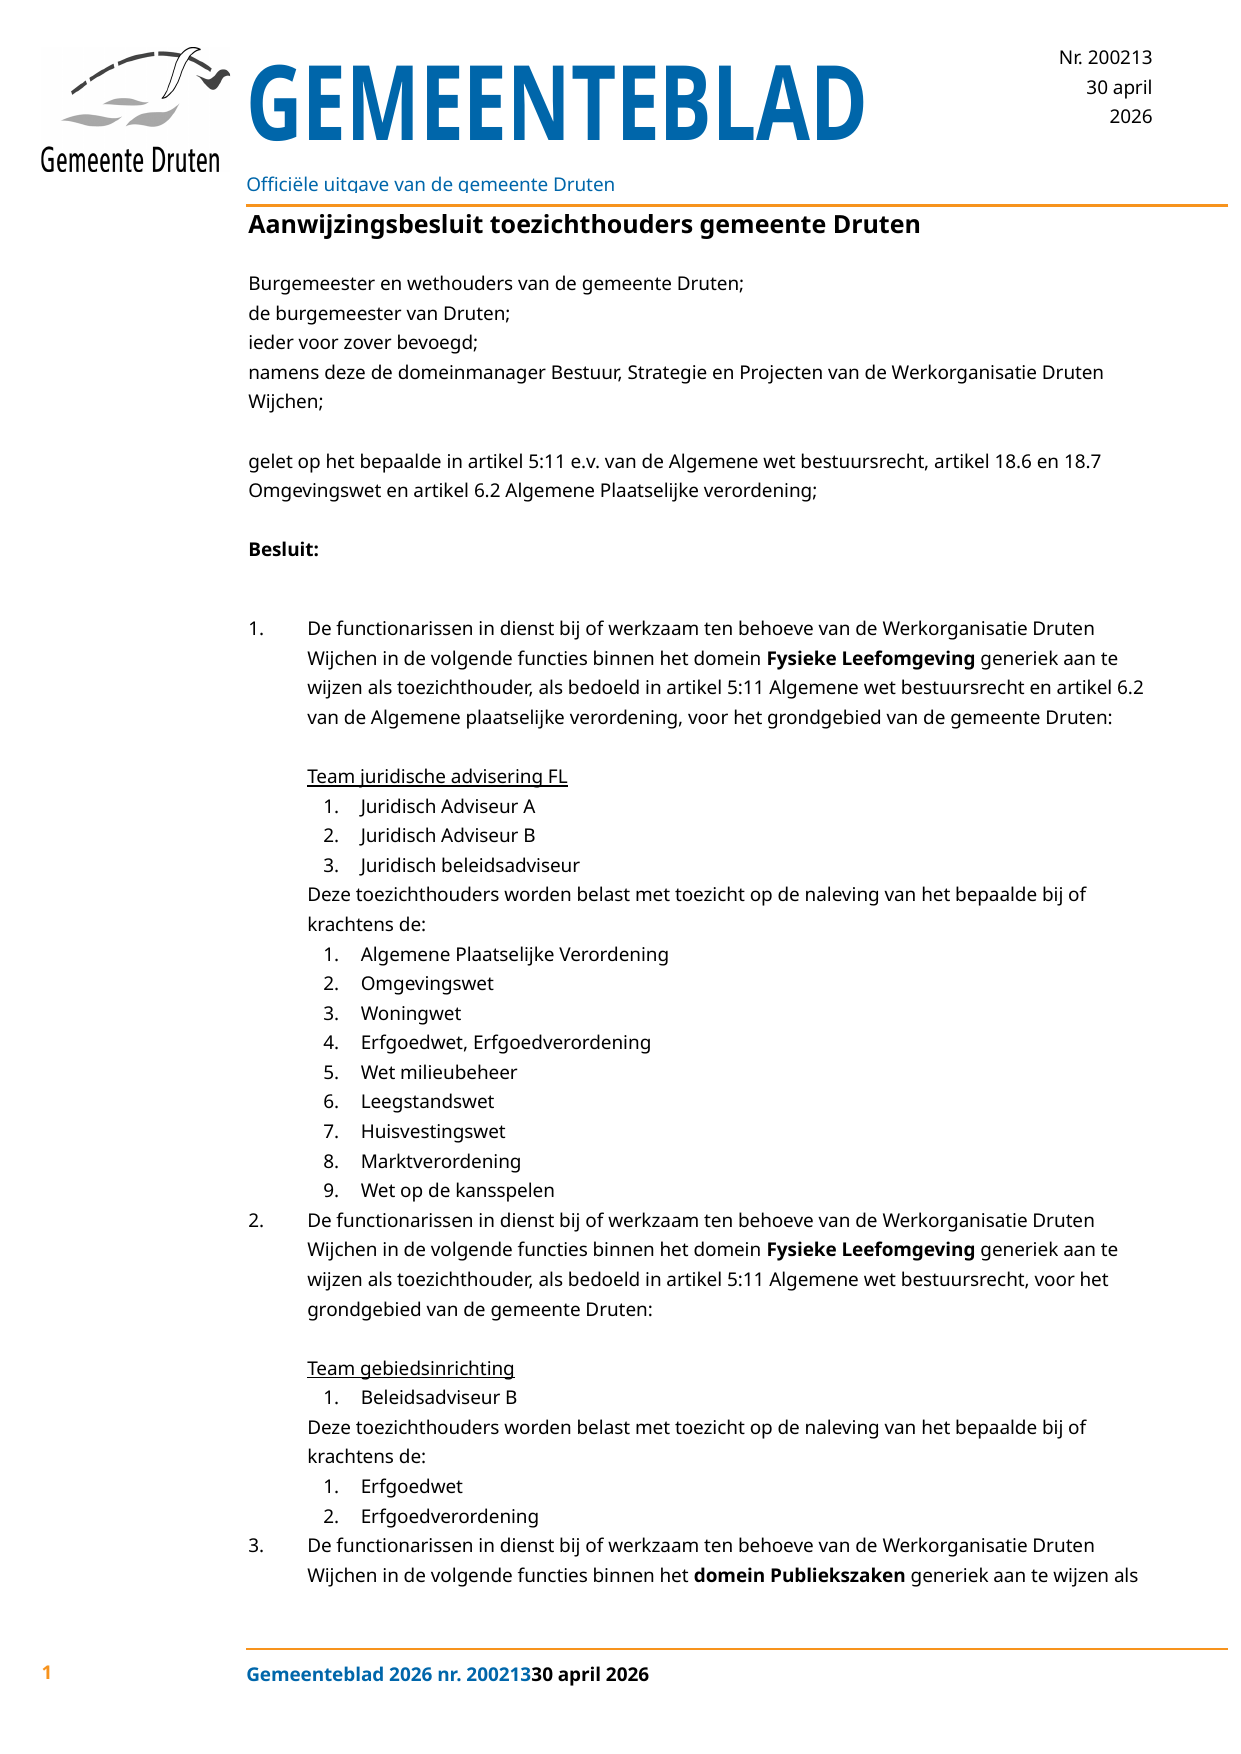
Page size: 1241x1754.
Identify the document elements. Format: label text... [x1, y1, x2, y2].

list Juridisch Adviseur B [323, 822, 1152, 848]
list Team gebiedsinrichting [248, 1355, 1152, 1381]
list Team juridische advisering FL [248, 763, 1152, 789]
text ieder voor zover bevoegd; [248, 329, 1152, 355]
list De functionarissen in dienst bij of werkzaam ten behoeve van de Werkorganisatie Druten Wijchen in de volgende functies binnen het domein Publiekszaken generiek aan te wijzen als [248, 1532, 1152, 1588]
text Burgemeester en wethouders van de gemeente Druten; [248, 270, 1152, 296]
list Woningwet [323, 1000, 1152, 1026]
list Juridisch beleidsadviseur [323, 852, 1152, 878]
list Algemene Plaatselijke Verordening [323, 941, 1152, 967]
picture [41, 47, 231, 172]
list Beleidsadviseur B [323, 1384, 1152, 1410]
list Juridisch Adviseur A [323, 793, 1152, 819]
list De functionarissen in dienst bij of werkzaam ten behoeve van de Werkorganisatie Druten Wijchen in de volgende functies binnen het domein Fysieke Leefomgeving generiek aan te wijzen als toezichthouder, als bedoeld in artikel 5:11 Algemene wet bestuursrecht, voor het grondgebied van de gemeente Druten: [248, 1207, 1152, 1322]
list De functionarissen in dienst bij of werkzaam ten behoeve van de Werkorganisatie Druten Wijchen in de volgende functies binnen het domein Fysieke Leefomgeving generiek aan te wijzen als toezichthouder, als bedoeld in artikel 5:11 Algemene wet bestuursrecht en artikel 6.2 van de Algemene plaatselijke verordening, voor het grondgebied van de gemeente Druten: [248, 615, 1152, 730]
list Wet milieubeheer [323, 1059, 1152, 1085]
text gelet op het bepaalde in artikel 5:11 e.v. van de Algemene wet bestuursrecht, artikel 18.6 en 18.7 Omgevingswet en artikel 6.2 Algemene Plaatselijke verordening; [248, 448, 1152, 503]
text namens deze de domeinmanager Bestuur, Strategie en Projecten van de Werkorganisatie Druten Wijchen; [248, 359, 1152, 414]
text de burgemeester van Druten; [248, 300, 1152, 326]
list Deze toezichthouders worden belast met toezicht op de naleving van het bepaalde bij of krachtens de: [248, 1414, 1152, 1469]
list Marktverordening [323, 1148, 1152, 1174]
list Erfgoedwet, Erfgoedverordening [323, 1029, 1152, 1055]
list Leegstandswet [323, 1089, 1152, 1114]
list Erfgoedverordening [323, 1503, 1152, 1529]
list Deze toezichthouders worden belast met toezicht op de naleving van het bepaalde bij of krachtens de: [248, 882, 1152, 937]
list Huisvestingswet [323, 1118, 1152, 1144]
list Omgevingswet [323, 970, 1152, 996]
text Besluit: [248, 537, 1152, 562]
list Erfgoedwet [323, 1473, 1152, 1499]
list Wet op de kansspelen [323, 1177, 1152, 1203]
text Aanwijzingsbesluit toezichthouders gemeente Druten [248, 207, 1152, 241]
